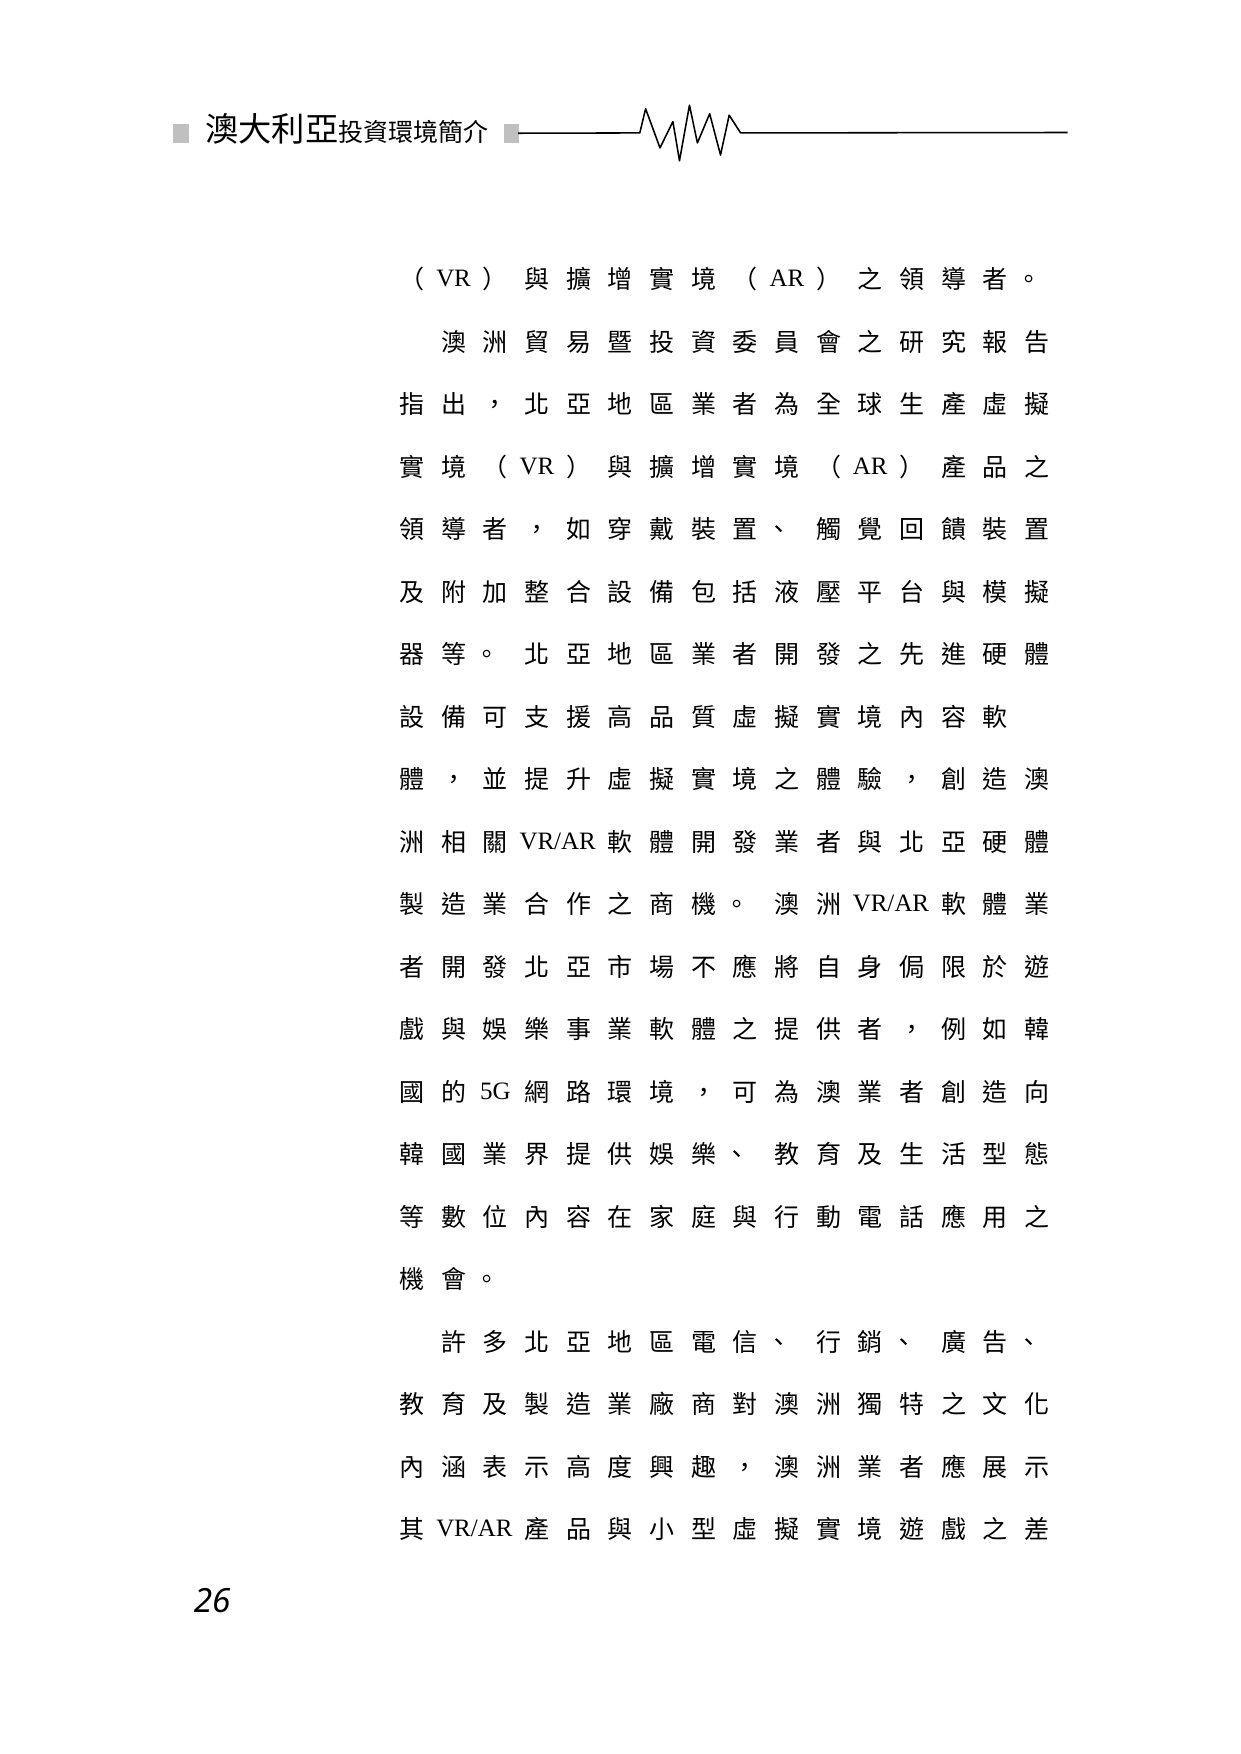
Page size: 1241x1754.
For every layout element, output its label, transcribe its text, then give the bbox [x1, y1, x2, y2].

text （VR）與擴增實境（AR）之領導者。 [367, 236, 1058, 299]
text 澳洲貿易暨投資委員會之研究報告指出，北亞地區業者為全球生產虛擬實境（VR）與擴增實境（AR）產品之領導者，如穿戴裝置、觸覺回饋裝置及附加整合設備包括液壓平台與模擬器等。北亞地區業者開發之先進硬體設備可支援高品質虛擬實境內容軟體，並提升虛擬實境之體驗，創造澳洲相關VR/AR軟體開發業者與北亞硬體製造業合作之商機。澳洲VR/AR軟體業者開發北亞市場不應將自身侷限於遊戲與娛樂事業軟體之提供者，例如韓國的5G網路環境，可為澳業者創造向韓國業界提供娛樂、教育及生活型態等數位內容在家庭與行動電話應用之機會。 [367, 299, 1058, 1299]
text 許多北亞地區電信、行銷、廣告、教育及製造業廠商對澳洲獨特之文化內涵表示高度興趣，澳洲業者應展示其VR/AR產品與小型虛擬實境遊戲之差 [367, 1299, 1058, 1549]
